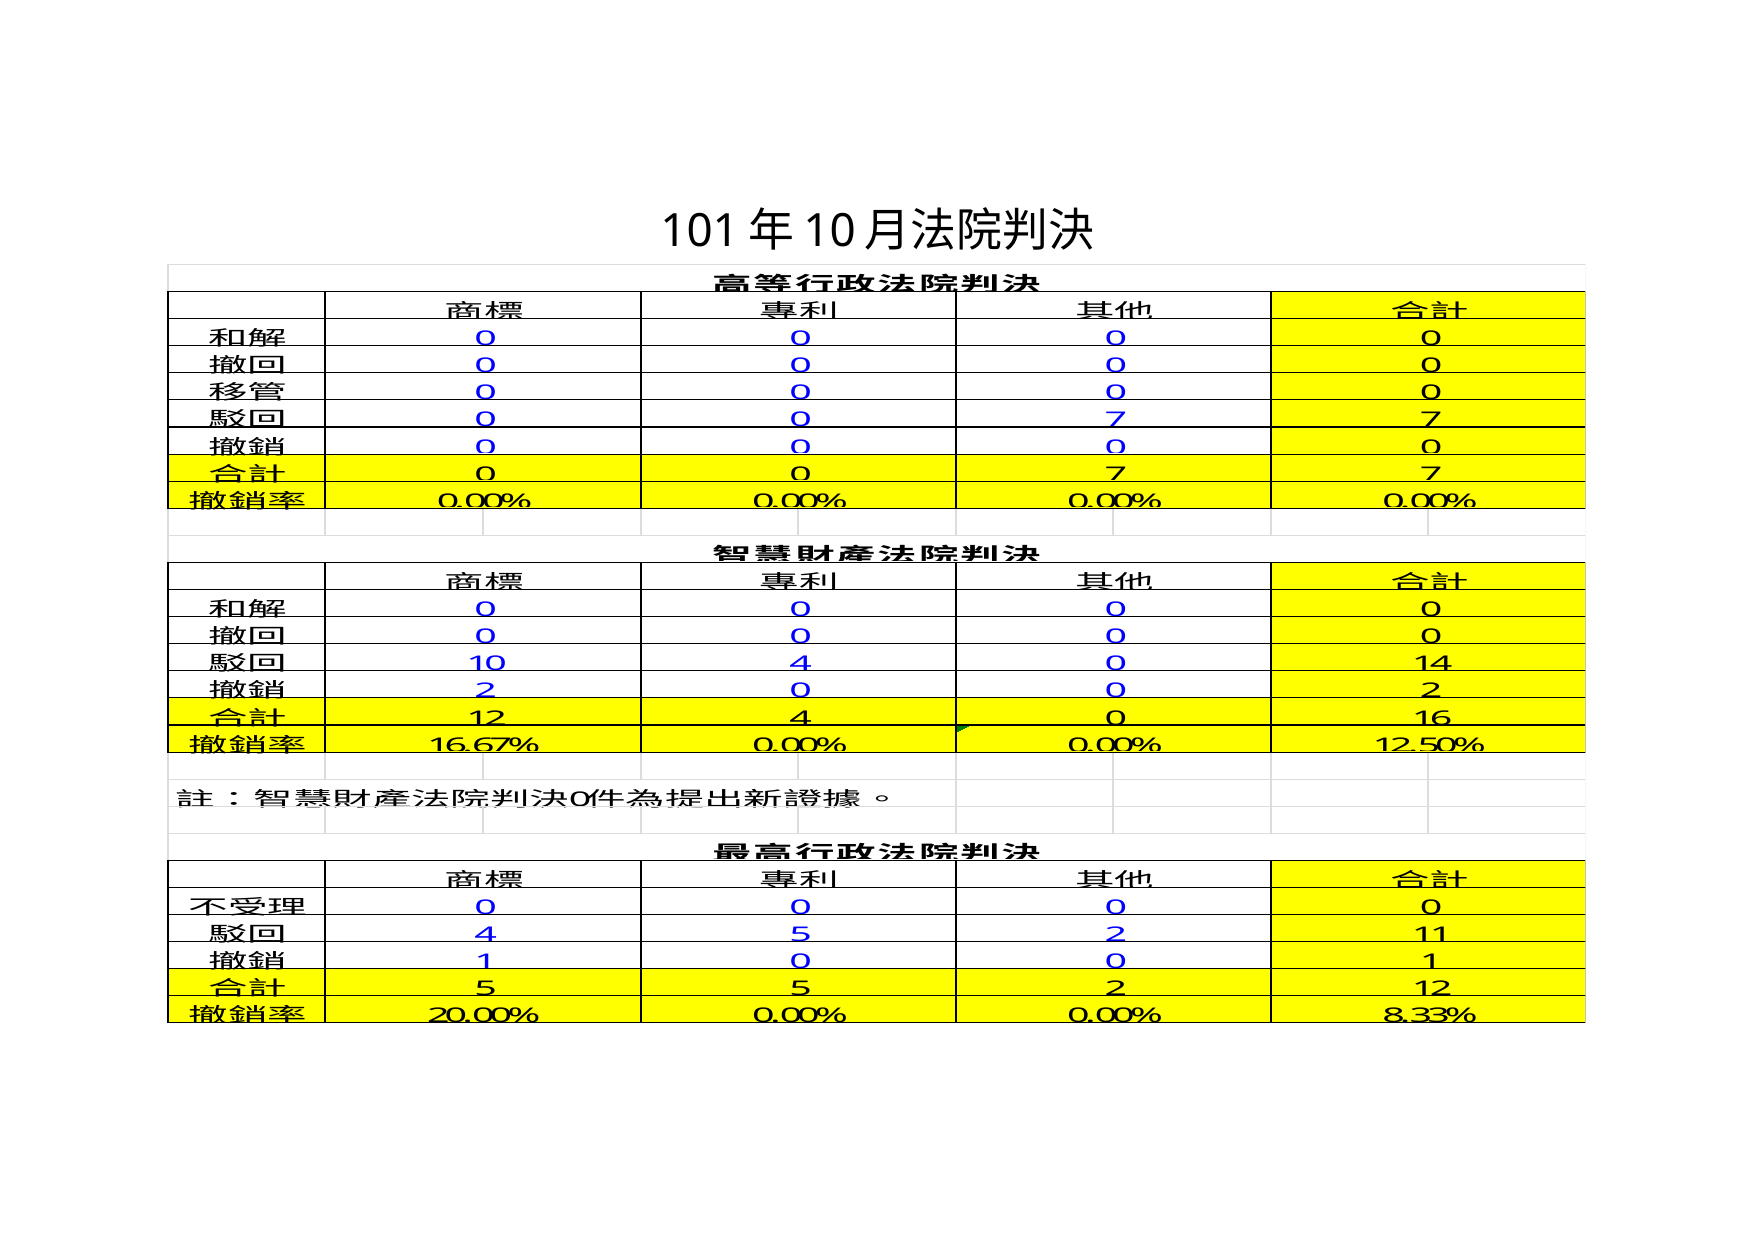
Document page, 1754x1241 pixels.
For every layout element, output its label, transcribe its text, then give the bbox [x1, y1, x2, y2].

text 101年10月法院判決 [150, 189, 1604, 264]
